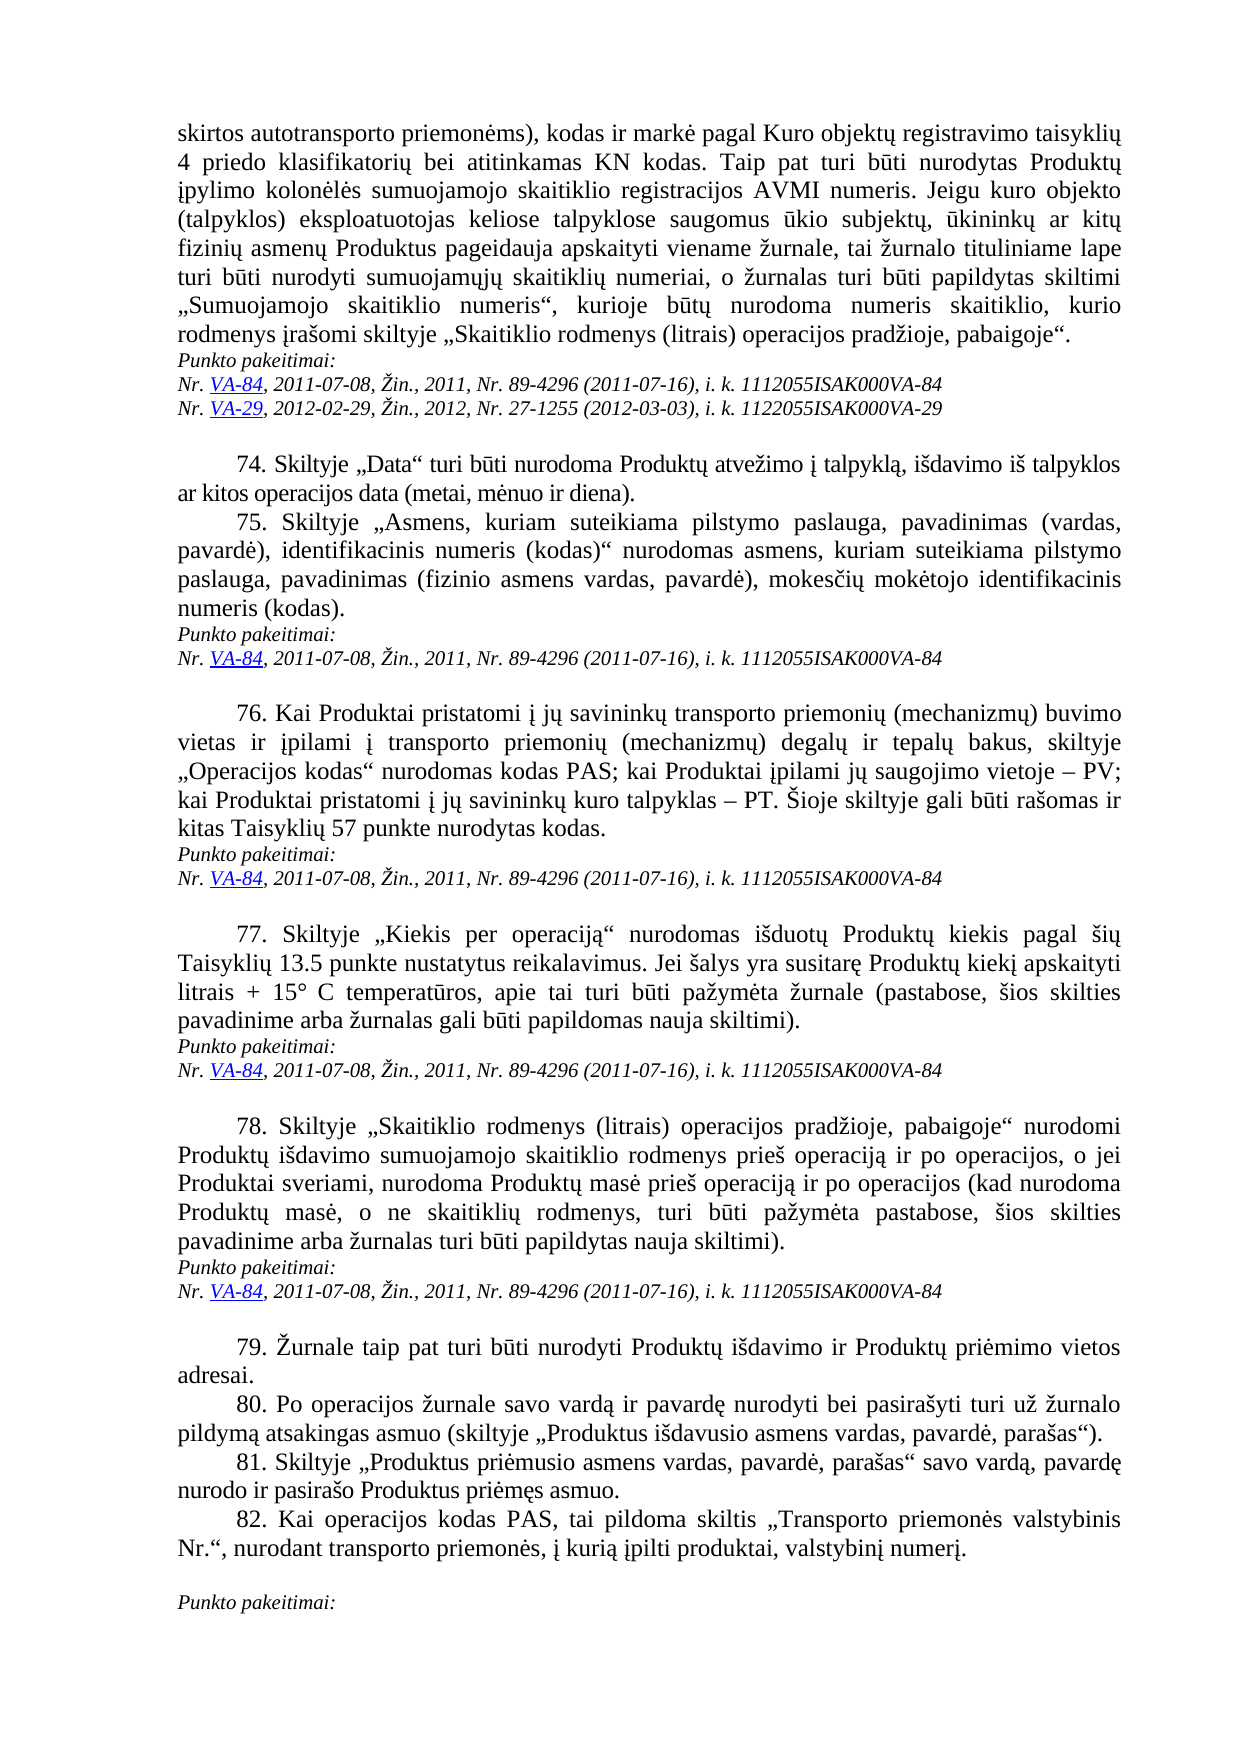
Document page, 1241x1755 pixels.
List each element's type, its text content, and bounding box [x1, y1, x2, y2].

text 74. Skiltyje „Data“ turi būti nurodoma Produktų atvežimo į talpyklą, išdavimo iš talpyklos ar kitos operacijos data (metai, mėnuo ir diena). [177, 449, 1122, 507]
text Punkto pakeitimai: [177, 1255, 1122, 1279]
text Punkto pakeitimai: [177, 348, 1122, 372]
text Nr. VA-84, 2011-07-08, Žin., 2011, Nr. 89-4296 (2011-07-16), i. k. 1112055ISAK000VA-84 [177, 1058, 1122, 1082]
text 76. Kai Produktai pristatomi į jų savininkų transporto priemonių (mechanizmų) buvimo vietas ir įpilami į transporto priemonių (mechanizmų) degalų ir tepalų bakus, skiltyje „Operacijos kodas“ nurodomas kodas PAS; kai Produktai įpilami jų saugojimo vietoje – PV; kai Produktai pristatomi į jų savininkų kuro talpyklas – PT. Šioje skiltyje gali būti rašomas ir kitas Taisyklių 57 punkte nurodytas kodas. [177, 698, 1122, 842]
text 78. Skiltyje „Skaitiklio rodmenys (litrais) operacijos pradžioje, pabaigoje“ nurodomi Produktų išdavimo sumuojamojo skaitiklio rodmenys prieš operaciją ir po operacijos, o jei Produktai sveriami, nurodoma Produktų masė prieš operaciją ir po operacijos (kad nurodoma Produktų masė, o ne skaitiklių rodmenys, turi būti pažymėta pastabose, šios skilties pavadinime arba žurnalas turi būti papildytas nauja skiltimi). [177, 1111, 1122, 1255]
text Nr. VA-84, 2011-07-08, Žin., 2011, Nr. 89-4296 (2011-07-16), i. k. 1112055ISAK000VA-84 [177, 866, 1122, 890]
text 80. Po operacijos žurnale savo vardą ir pavardę nurodyti bei pasirašyti turi už žurnalo pildymą atsakingas asmuo (skiltyje „Produktus išdavusio asmens vardas, pavardė, parašas“). [177, 1389, 1122, 1447]
text Nr. VA-84, 2011-07-08, Žin., 2011, Nr. 89-4296 (2011-07-16), i. k. 1112055ISAK000VA-84 [177, 1279, 1122, 1303]
text 79. Žurnale taip pat turi būti nurodyti Produktų išdavimo ir Produktų priėmimo vietos adresai. [177, 1332, 1122, 1389]
text 82. Kai operacijos kodas PAS, tai pildoma skiltis „Transporto priemonės valstybinis Nr.“, nurodant transporto priemonės, į kurią įpilti produktai, valstybinį numerį. [177, 1504, 1122, 1562]
text 81. Skiltyje „Produktus priėmusio asmens vardas, pavardė, parašas“ savo vardą, pavardę nurodo ir pasirašo Produktus priėmęs asmuo. [177, 1447, 1122, 1504]
text Punkto pakeitimai: [177, 1034, 1122, 1058]
text Punkto pakeitimai: [177, 842, 1122, 866]
text Punkto pakeitimai: [177, 622, 1122, 646]
text 75. Skiltyje „Asmens, kuriam suteikiama pilstymo paslauga, pavadinimas (vardas, pavardė), identifikacinis numeris (kodas)“ nurodomas asmens, kuriam suteikiama pilstymo paslauga, pavadinimas (fizinio asmens vardas, pavardė), mokesčių mokėtojo identifikacinis numeris (kodas). [177, 507, 1122, 622]
text Nr. VA-84, 2011-07-08, Žin., 2011, Nr. 89-4296 (2011-07-16), i. k. 1112055ISAK000VA-84 [177, 646, 1122, 670]
text 77. Skiltyje „Kiekis per operaciją“ nurodomas išduotų Produktų kiekis pagal šių Taisyklių 13.5 punkte nustatytus reikalavimus. Jei šalys yra susitarę Produktų kiekį apskaityti litrais + 15° C temperatūros, apie tai turi būti pažymėta žurnale (pastabose, šios skilties pavadinime arba žurnalas gali būti papildomas nauja skiltimi). [177, 919, 1122, 1034]
text Nr. VA-84, 2011-07-08, Žin., 2011, Nr. 89-4296 (2011-07-16), i. k. 1112055ISAK000VA-84 [177, 372, 1122, 396]
text Punkto pakeitimai: [177, 1590, 1122, 1614]
text skirtos autotransporto priemonėms), kodas ir markė pagal Kuro objektų registravimo taisyklių 4 priedo klasifikatorių bei atitinkamas KN kodas. Taip pat turi būti nurodytas Produktų įpylimo kolonėlės sumuojamojo skaitiklio registracijos AVMI numeris. Jeigu kuro objekto (talpyklos) eksploatuotojas keliose talpyklose saugomus ūkio subjektų, ūkininkų ar kitų fizinių asmenų Produktus pageidauja apskaityti viename žurnale, tai žurnalo tituliniame lape turi būti nurodyti sumuojamųjų skaitiklių numeriai, o žurnalas turi būti papildytas skiltimi „Sumuojamojo skaitiklio numeris“, kurioje būtų nurodoma numeris skaitiklio, kurio rodmenys įrašomi skiltyje „Skaitiklio rodmenys (litrais) operacijos pradžioje, pabaigoje“. [177, 118, 1122, 348]
text Nr. VA-29, 2012-02-29, Žin., 2012, Nr. 27-1255 (2012-03-03), i. k. 1122055ISAK000VA-29 [177, 396, 1122, 420]
